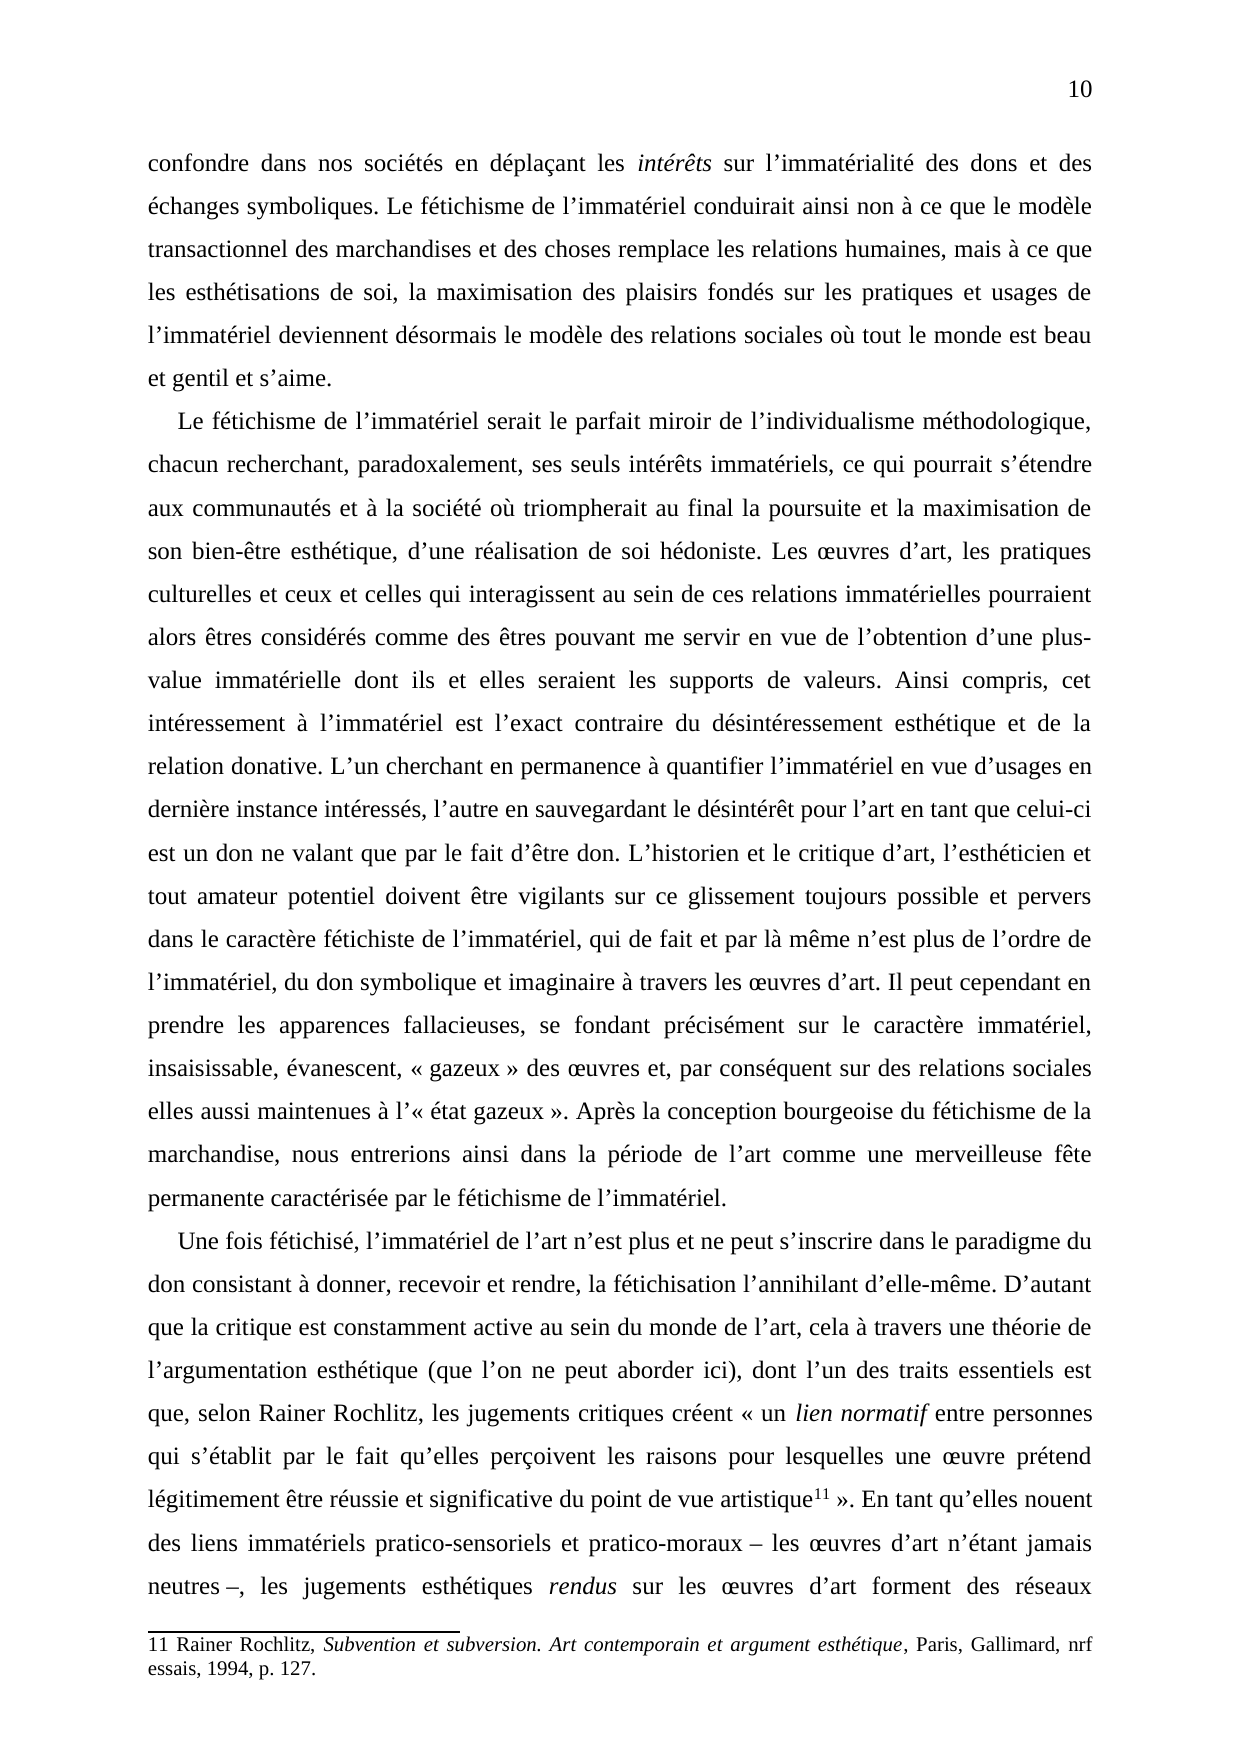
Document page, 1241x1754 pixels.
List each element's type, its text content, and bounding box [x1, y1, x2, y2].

text Rainer Rochlitz, Subvention et subversion. Art contemporain et argument esthétique, Paris, Gallimard, nrf essais, 1994, p. 127. [148, 1632, 1093, 1680]
text Une fois fétichisé, l’immatériel de l’art n’est plus et ne peut s’inscrire dans le paradigme du don consistant à donner, recevoir et rendre, la fétichisation l’annihilant d’elle-même. D’autant que la critique est constamment active au sein du monde de l’art, cela à travers une théorie de l’argumentation esthétique (que l’on ne peut aborder ici), dont l’un des traits essentiels est que, selon Rainer Rochlitz, les jugements critiques créent « un lien normatif entre personnes qui s’établit par le fait qu’elles perçoivent les raisons pour lesquelles une œuvre prétend légitimement être réussie et significative du point de vue artistique ». En tant qu’elles nouent des liens immatériels pratico-sensoriels et pratico-moraux – les œuvres d’art n’étant jamais neutres –, les jugements esthétiques rendus sur les œuvres d’art forment des réseaux [148, 1226, 1093, 1599]
text Le fétichisme de l’immatériel serait le parfait miroir de l’individualisme méthodologique, chacun recherchant, paradoxalement, ses seuls intérêts immatériels, ce qui pourrait s’étendre aux communautés et à la société où triompherait au final la poursuite et la maximisation de son bien-être esthétique, d’une réalisation de soi hédoniste. Les œuvres d’art, les pratiques culturelles et ceux et celles qui interagissent au sein de ces relations immatérielles pourraient alors êtres considérés comme des êtres pouvant me servir en vue de l’obtention d’une plus-value immatérielle dont ils et elles seraient les supports de valeurs. Ainsi compris, cet intéressement à l’immatériel est l’exact contraire du désintéressement esthétique et de la relation donative. L’un cherchant en permanence à quantifier l’immatériel en vue d’usages en dernière instance intéressés, l’autre en sauvegardant le désintérêt pour l’art en tant que celui-ci est un don ne valant que par le fait d’être don. L’historien et le critique d’art, l’esthéticien et tout amateur potentiel doivent être vigilants sur ce glissement toujours possible et pervers dans le caractère fétichiste de l’immatériel, qui de fait et par là même n’est plus de l’ordre de l’immatériel, du don symbolique et imaginaire à travers les œuvres d’art. Il peut cependant en prendre les apparences fallacieuses, se fondant précisément sur le caractère immatériel, insaisissable, évanescent, « gazeux » des œuvres et, par conséquent sur des relations sociales elles aussi maintenues à l’« état gazeux ». Après la conception bourgeoise du fétichisme de la marchandise, nous entrerions ainsi dans la période de l’art comme une merveilleuse fête permanente caractérisée par le fétichisme de l’immatériel. [148, 406, 1093, 1211]
text confondre dans nos sociétés en déplaçant les intérêts sur l’immatérialité des dons et des échanges symboliques. Le fétichisme de l’immatériel conduirait ainsi non à ce que le modèle transactionnel des marchandises et des choses remplace les relations humaines, mais à ce que les esthétisations de soi, la maximisation des plaisirs fondés sur les pratiques et usages de l’immatériel deviennent désormais le modèle des relations sociales où tout le monde est beau et gentil et s’aime. [148, 148, 1093, 392]
